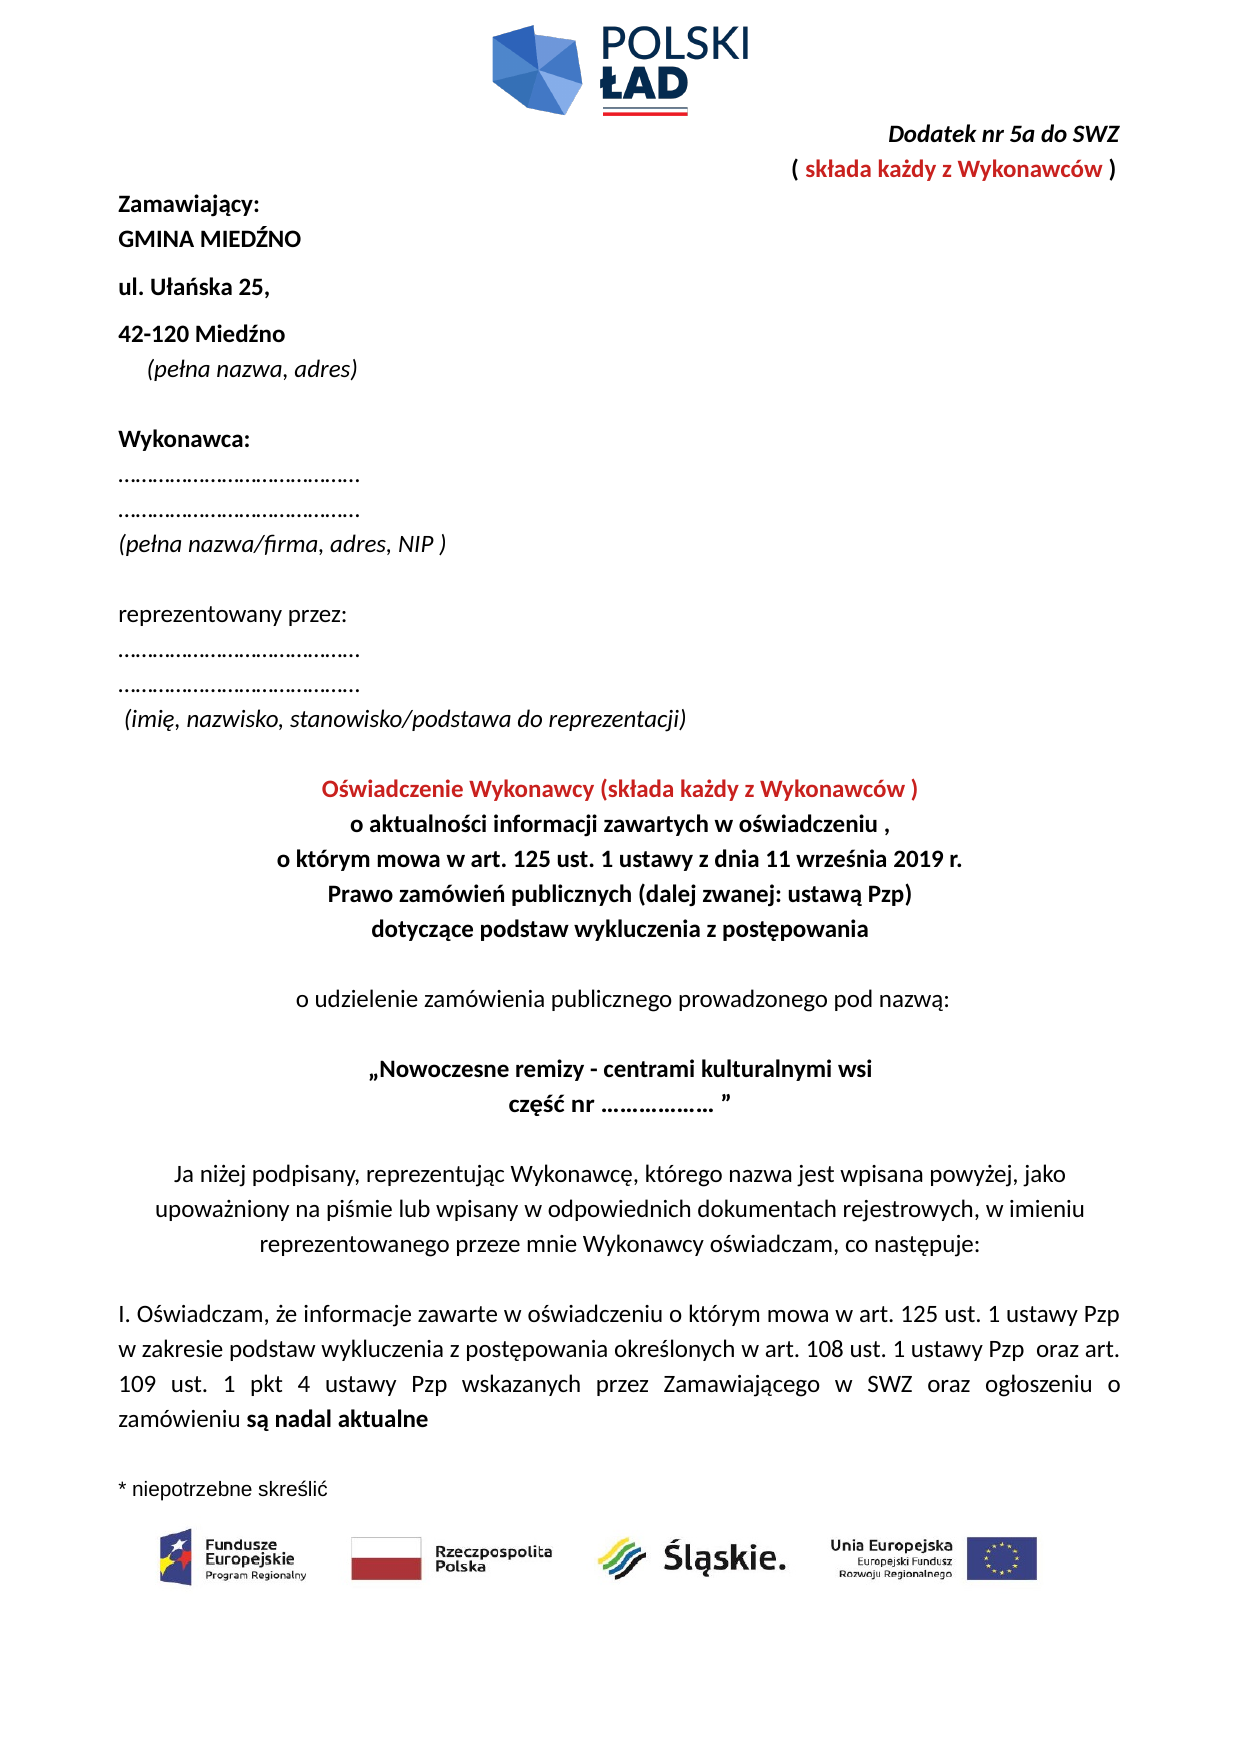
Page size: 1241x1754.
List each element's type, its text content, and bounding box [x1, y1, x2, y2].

text …………………………………… [118, 458, 1122, 489]
text Zamawiający: [118, 188, 1122, 219]
text …………………………………… [118, 493, 1122, 524]
text reprezentowany przez: [118, 598, 1122, 629]
text dotyczące podstaw wykluczenia z postępowania [118, 913, 1122, 944]
text …………………………………… [118, 668, 1122, 699]
text ( składa każdy z Wykonawców ) [118, 153, 1122, 184]
text 42-120 Miedźno [118, 318, 1122, 349]
text część nr ……………… ” [118, 1088, 1122, 1119]
text Dodatek nr 5a do SWZ [118, 118, 1122, 149]
text Ja niżej podpisany, reprezentując Wykonawcę, którego nazwa jest wpisana powyżej, jako upoważniony na piśmie lub wpisany w odpowiednich dokumentach rejestrowych, w imieniu reprezentowanego przeze mnie Wykonawcy oświadczam, co następuje: [118, 1158, 1122, 1259]
text …………………………………… [118, 633, 1122, 664]
text I. Oświadczam, że informacje zawarte w oświadczeniu o którym mowa w art. 125 ust. 1 ustawy Pzp w zakresie podstaw wykluczenia z postępowania określonych w art. 108 ust. 1 ustawy Pzp oraz art. 109 ust. 1 pkt 4 ustawy Pzp wskazanych przez Zamawiającego w SWZ oraz ogłoszeniu o zamówieniu są nadal aktualne [118, 1298, 1122, 1434]
text „Nowoczesne remizy - centrami kulturalnymi wsi [118, 1018, 1122, 1084]
text GMINA MIEDŹNO [118, 223, 1122, 254]
text o aktualności informacji zawartych w oświadczeniu , [118, 808, 1122, 839]
text Oświadczenie Wykonawcy (składa każdy z Wykonawców ) [118, 773, 1122, 804]
text o którym mowa w art. 125 ust. 1 ustawy z dnia 11 września 2019 r. [118, 843, 1122, 874]
text (imię, nazwisko, stanowisko/podstawa do reprezentacji) [118, 703, 1122, 734]
text (pełna nazwa, adres) [118, 353, 1122, 384]
text o udzielenie zamówienia publicznego prowadzonego pod nazwą: [118, 983, 1122, 1014]
text (pełna nazwa/firma, adres, NIP ) [118, 528, 1122, 559]
text ul. Ułańska 25, [118, 271, 1122, 301]
text Wykonawca: [118, 423, 1122, 454]
text Prawo zamówień publicznych (dalej zwanej: ustawą Pzp) [118, 878, 1122, 909]
